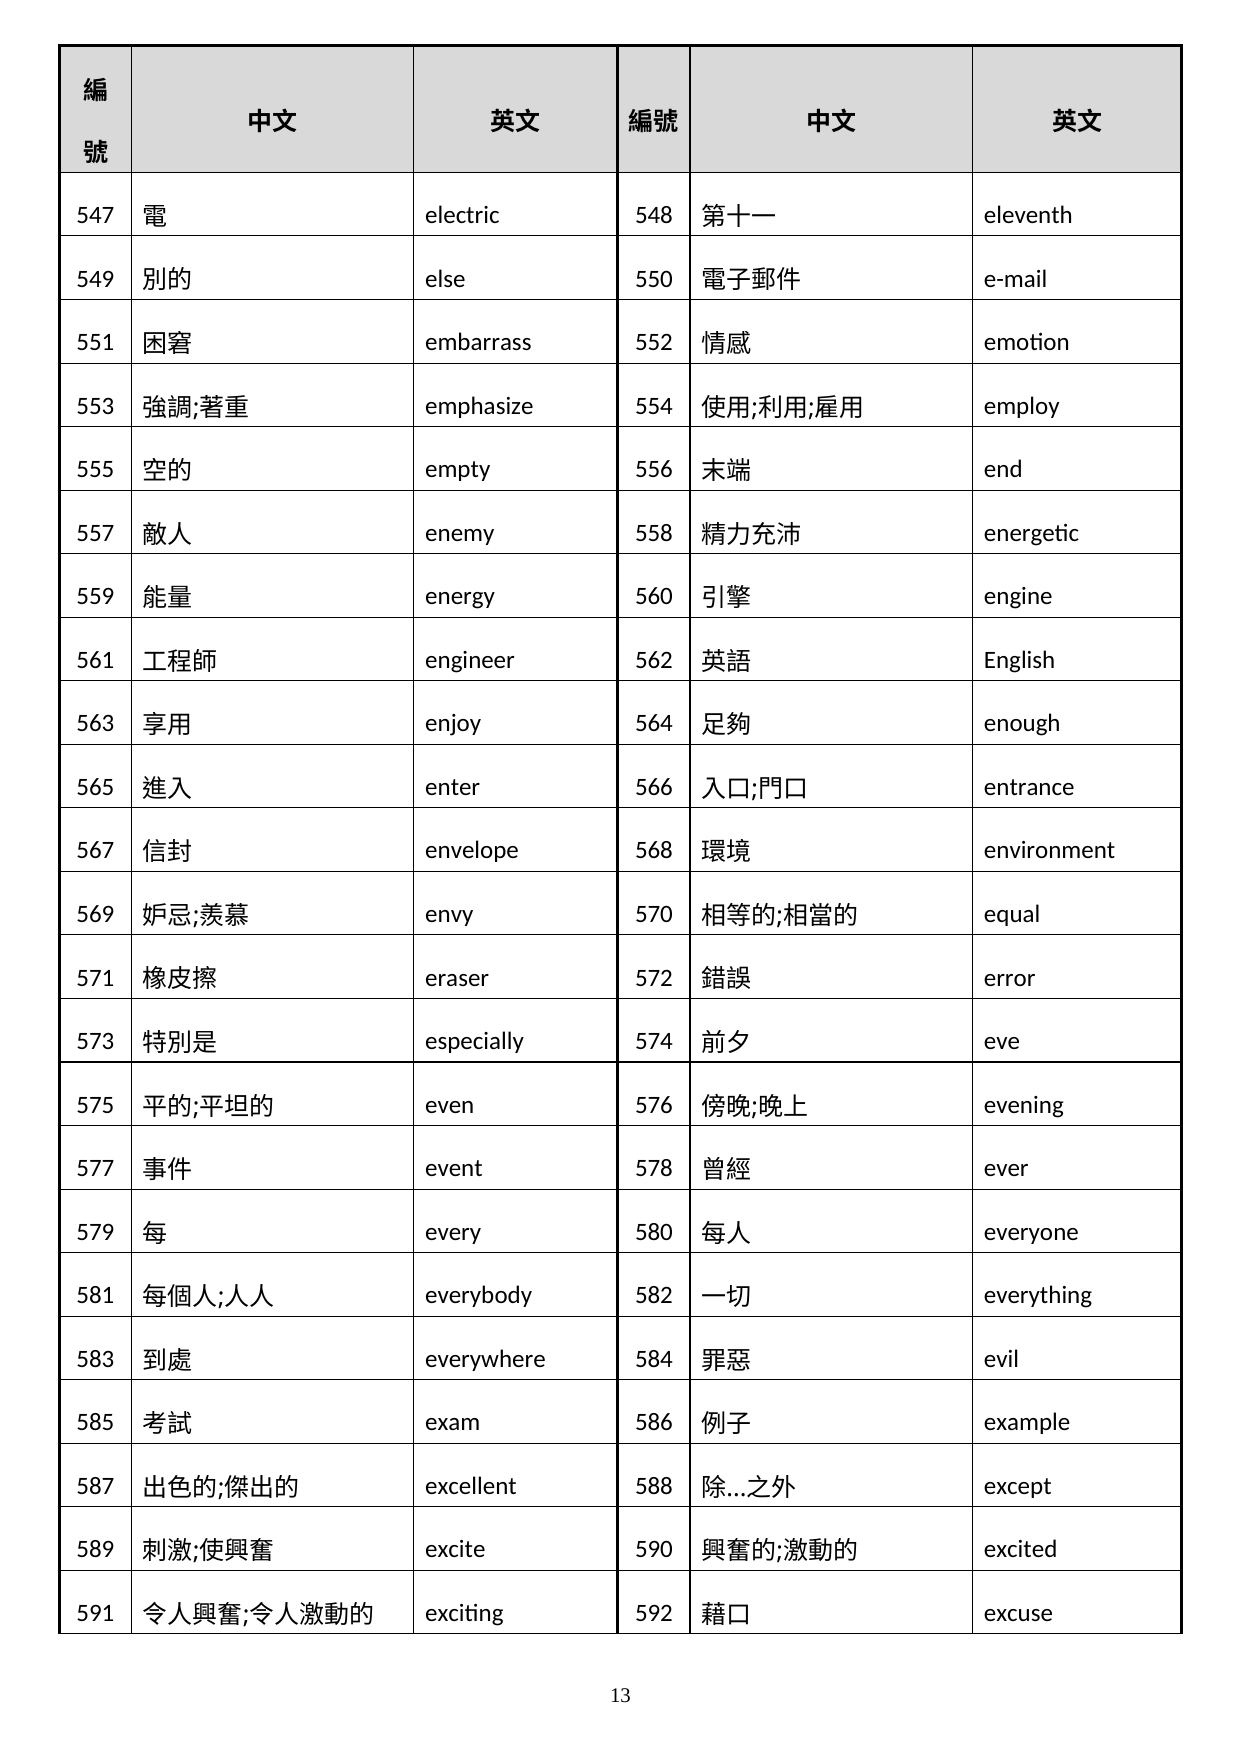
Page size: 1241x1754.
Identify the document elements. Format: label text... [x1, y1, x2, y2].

table_cell 精力充沛 [691, 491, 972, 553]
table_cell 581 [61, 1253, 131, 1316]
table_cell 別的 [132, 236, 413, 299]
table_cell 574 [619, 999, 689, 1061]
table_cell 589 [61, 1507, 131, 1570]
table_cell evil [973, 1317, 1180, 1379]
table_cell 567 [61, 808, 131, 871]
table_cell e-mail [973, 236, 1180, 299]
table_cell 事件 [132, 1126, 413, 1188]
table_cell 除...之外 [691, 1444, 972, 1506]
table_cell 每 [132, 1190, 413, 1252]
table_cell 563 [61, 681, 131, 744]
table_cell 足夠 [691, 681, 972, 744]
table_cell 550 [619, 236, 689, 299]
table_header 編號 [61, 47, 131, 172]
table_cell 551 [61, 300, 131, 362]
table_header 英文 [973, 47, 1180, 172]
table_cell 556 [619, 427, 689, 489]
table_cell 第十一 [691, 173, 972, 235]
table_cell 平的;平坦的 [132, 1063, 413, 1125]
table_cell especially [414, 999, 616, 1061]
table_cell eleventh [973, 173, 1180, 235]
table_cell 困窘 [132, 300, 413, 362]
table_cell 579 [61, 1190, 131, 1252]
table_cell entrance [973, 745, 1180, 807]
table_cell 享用 [132, 681, 413, 744]
table_cell envy [414, 872, 616, 934]
table_cell engineer [414, 618, 616, 680]
table_cell 強調;著重 [132, 364, 413, 426]
table_cell 空的 [132, 427, 413, 489]
table_cell 590 [619, 1507, 689, 1570]
table_cell example [973, 1380, 1180, 1443]
table_cell equal [973, 872, 1180, 934]
table_cell 553 [61, 364, 131, 426]
table_cell 552 [619, 300, 689, 362]
table_cell 每人 [691, 1190, 972, 1252]
table_cell envelope [414, 808, 616, 871]
table_cell emotion [973, 300, 1180, 362]
table_cell 電子郵件 [691, 236, 972, 299]
table_cell 電 [132, 173, 413, 235]
table_cell 562 [619, 618, 689, 680]
table_cell 568 [619, 808, 689, 871]
table_cell 信封 [132, 808, 413, 871]
table_cell 577 [61, 1126, 131, 1188]
table_cell 549 [61, 236, 131, 299]
table_cell enter [414, 745, 616, 807]
table_cell 585 [61, 1380, 131, 1443]
table_cell everybody [414, 1253, 616, 1316]
table_cell 曾經 [691, 1126, 972, 1188]
table_cell employ [973, 364, 1180, 426]
table_cell 564 [619, 681, 689, 744]
table_cell 575 [61, 1063, 131, 1125]
table_cell 使用;利用;雇用 [691, 364, 972, 426]
table_cell 588 [619, 1444, 689, 1506]
table_cell empty [414, 427, 616, 489]
table_cell 到處 [132, 1317, 413, 1379]
table_cell else [414, 236, 616, 299]
table_header 中文 [132, 47, 413, 172]
table_cell 能量 [132, 554, 413, 617]
table_cell 入口;門口 [691, 745, 972, 807]
table_cell 572 [619, 935, 689, 998]
table_cell end [973, 427, 1180, 489]
table_cell 555 [61, 427, 131, 489]
table_cell enemy [414, 491, 616, 553]
table_cell 英語 [691, 618, 972, 680]
table_cell ever [973, 1126, 1180, 1188]
table_cell 580 [619, 1190, 689, 1252]
table_cell energetic [973, 491, 1180, 553]
table_cell 569 [61, 872, 131, 934]
table_cell 進入 [132, 745, 413, 807]
table_cell 工程師 [132, 618, 413, 680]
table_cell 559 [61, 554, 131, 617]
table_cell enjoy [414, 681, 616, 744]
table_cell 傍晚;晚上 [691, 1063, 972, 1125]
table_cell everywhere [414, 1317, 616, 1379]
table_cell 每個人;人人 [132, 1253, 413, 1316]
table_cell excited [973, 1507, 1180, 1570]
table_cell excellent [414, 1444, 616, 1506]
table_cell 561 [61, 618, 131, 680]
table_cell eve [973, 999, 1180, 1061]
table_cell every [414, 1190, 616, 1252]
table_cell everything [973, 1253, 1180, 1316]
table_cell 相等的;相當的 [691, 872, 972, 934]
table_cell everyone [973, 1190, 1180, 1252]
table_cell emphasize [414, 364, 616, 426]
table_cell 554 [619, 364, 689, 426]
table_cell 情感 [691, 300, 972, 362]
table_cell 576 [619, 1063, 689, 1125]
table_cell 582 [619, 1253, 689, 1316]
table_cell 引擎 [691, 554, 972, 617]
table_cell 刺激;使興奮 [132, 1507, 413, 1570]
table_cell excite [414, 1507, 616, 1570]
table_cell 特別是 [132, 999, 413, 1061]
table_cell electric [414, 173, 616, 235]
table_cell 妒忌;羨慕 [132, 872, 413, 934]
table_cell 587 [61, 1444, 131, 1506]
table_cell 橡皮擦 [132, 935, 413, 998]
table_cell 例子 [691, 1380, 972, 1443]
table_cell 571 [61, 935, 131, 998]
table_cell 578 [619, 1126, 689, 1188]
table_cell engine [973, 554, 1180, 617]
table_cell exciting [414, 1571, 616, 1633]
table_cell 令人興奮;令人激動的 [132, 1571, 413, 1633]
table_cell 560 [619, 554, 689, 617]
table_cell 586 [619, 1380, 689, 1443]
table_cell 570 [619, 872, 689, 934]
table_cell 548 [619, 173, 689, 235]
table_cell exam [414, 1380, 616, 1443]
table_cell event [414, 1126, 616, 1188]
table_cell 547 [61, 173, 131, 235]
table_cell 558 [619, 491, 689, 553]
table_cell 573 [61, 999, 131, 1061]
table_cell 敵人 [132, 491, 413, 553]
table_cell 565 [61, 745, 131, 807]
table_cell 罪惡 [691, 1317, 972, 1379]
table_cell 環境 [691, 808, 972, 871]
table_cell eraser [414, 935, 616, 998]
table_cell error [973, 935, 1180, 998]
table_cell 566 [619, 745, 689, 807]
table_cell environment [973, 808, 1180, 871]
table_cell evening [973, 1063, 1180, 1125]
table_cell enough [973, 681, 1180, 744]
table_cell English [973, 618, 1180, 680]
table_cell even [414, 1063, 616, 1125]
table_header 編號 [619, 47, 689, 172]
table_cell 一切 [691, 1253, 972, 1316]
table_header 中文 [691, 47, 972, 172]
table_cell 592 [619, 1571, 689, 1633]
table_cell except [973, 1444, 1180, 1506]
table_cell 前夕 [691, 999, 972, 1061]
table_cell energy [414, 554, 616, 617]
table_cell embarrass [414, 300, 616, 362]
table_cell 考試 [132, 1380, 413, 1443]
table_cell 藉口 [691, 1571, 972, 1633]
table_cell excuse [973, 1571, 1180, 1633]
table_cell 591 [61, 1571, 131, 1633]
table_header 英文 [414, 47, 616, 172]
table_cell 末端 [691, 427, 972, 489]
table_cell 584 [619, 1317, 689, 1379]
table_cell 興奮的;激動的 [691, 1507, 972, 1570]
table_cell 出色的;傑出的 [132, 1444, 413, 1506]
table_cell 錯誤 [691, 935, 972, 998]
table_cell 583 [61, 1317, 131, 1379]
table_cell 557 [61, 491, 131, 553]
